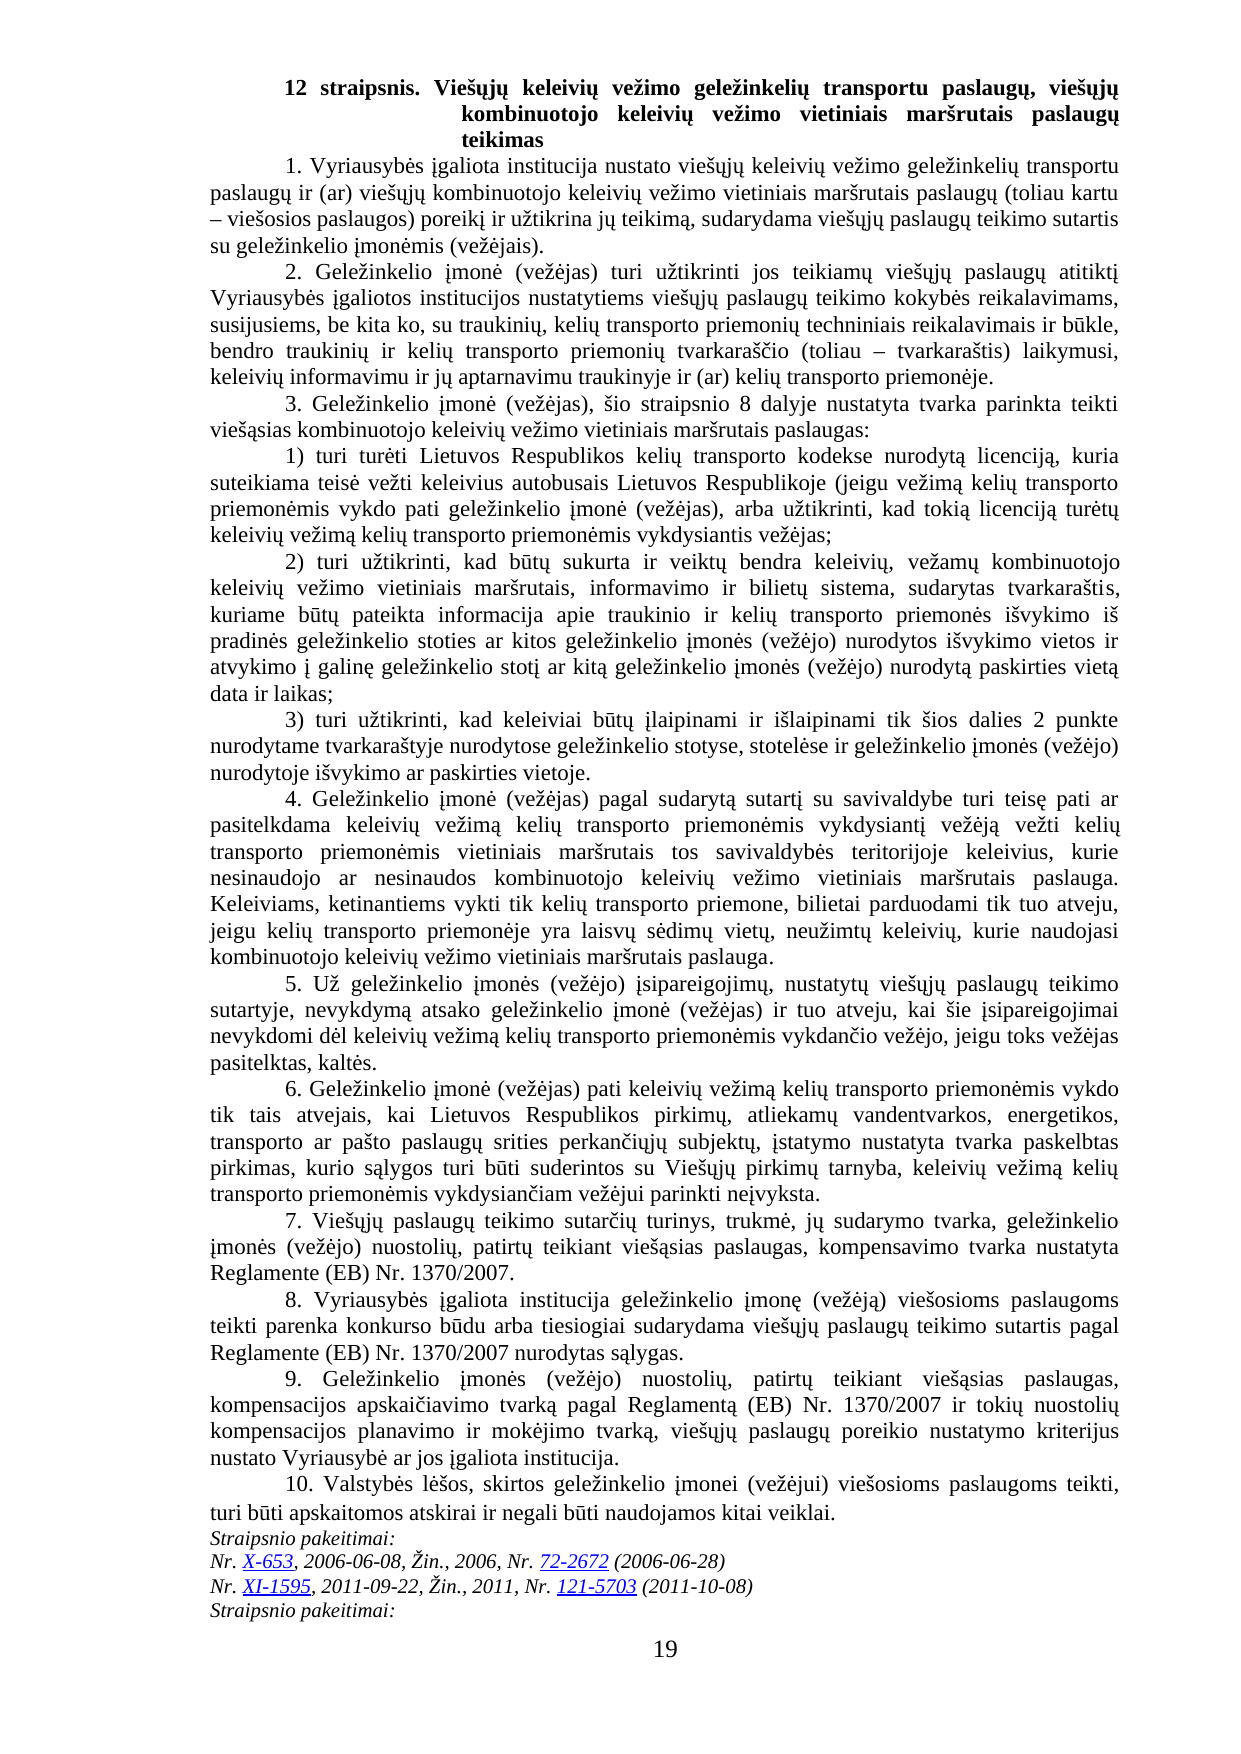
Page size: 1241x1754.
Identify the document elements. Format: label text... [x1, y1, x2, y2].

text 4. Geležinkelio įmonė (vežėjas) pagal sudarytą sutartį su savivaldybe turi teisę pati ar pasitelkdama keleivių vežimą kelių transporto priemonėmis vykdysiantį vežėją vežti kelių transporto priemonėmis vietiniais maršrutais tos savivaldybės teritorijoje keleivius, kurie nesinaudojo ar nesinaudos kombinuotojo keleivių vežimo vietiniais maršrutais paslauga. Keleiviams, ketinantiems vykti tik kelių transporto priemone, bilietai parduodami tik tuo atveju, jeigu kelių transporto priemonėje yra laisvų sėdimų vietų, neužimtų keleivių, kurie naudojasi kombinuotojo keleivių vežimo vietiniais maršrutais paslauga. [210, 785, 1120, 969]
text 2. Geležinkelio įmonė (vežėjas) turi užtikrinti jos teikiamų viešųjų paslaugų atitiktį Vyriausybės įgaliotos institucijos nustatytiems viešųjų paslaugų teikimo kokybės reikalavimams, susijusiems, be kita ko, su traukinių, kelių transporto priemonių techniniais reikalavimais ir būkle, bendro traukinių ir kelių transporto priemonių tvarkaraščio (toliau – tvarkaraštis) laikymusi, keleivių informavimu ir jų aptarnavimu traukinyje ir (ar) kelių transporto priemonėje. [210, 258, 1120, 390]
text 1) turi turėti Lietuvos Respublikos kelių transporto kodekse nurodytą licenciją, kuria suteikiama teisė vežti keleivius autobusais Lietuvos Respublikoje (jeigu vežimą kelių transporto priemonėmis vykdo pati geležinkelio įmonė (vežėjas), arba užtikrinti, kad tokią licenciją turėtų keleivių vežimą kelių transporto priemonėmis vykdysiantis vežėjas; [210, 442, 1120, 548]
text Nr. XI-1595, 2011-09-22, Žin., 2011, Nr. 121-5703 (2011-10-08) [210, 1573, 1120, 1598]
text 3. Geležinkelio įmonė (vežėjas), šio straipsnio 8 dalyje nustatyta tvarka parinkta teikti viešąsias kombinuotojo keleivių vežimo vietiniais maršrutais paslaugas: [210, 390, 1120, 442]
text 10. Valstybės lėšos, skirtos geležinkelio įmonei (vežėjui) viešosioms paslaugoms teikti, turi būti apskaitomos atskirai ir negali būti naudojamos kitai veiklai. [210, 1470, 1120, 1525]
text Straipsnio pakeitimai: [210, 1525, 1120, 1549]
text Nr. X-653, 2006-06-08, Žin., 2006, Nr. 72-2672 (2006-06-28) [210, 1549, 1120, 1573]
text 9. Geležinkelio įmonės (vežėjo) nuostolių, patirtų teikiant viešąsias paslaugas, kompensacijos apskaičiavimo tvarką pagal Reglamentą (EB) Nr. 1370/2007 ir tokių nuostolių kompensacijos planavimo ir mokėjimo tvarką, viešųjų paslaugų poreikio nustatymo kriterijus nustato Vyriausybė ar jos įgaliota institucija. [210, 1365, 1120, 1470]
text 8. Vyriausybės įgaliota institucija geležinkelio įmonę (vežėją) viešosioms paslaugoms teikti parenka konkurso būdu arba tiesiogiai sudarydama viešųjų paslaugų teikimo sutartis pagal Reglamente (EB) Nr. 1370/2007 nurodytas sąlygas. [210, 1286, 1120, 1365]
text 6. Geležinkelio įmonė (vežėjas) pati keleivių vežimą kelių transporto priemonėmis vykdo tik tais atvejais, kai Lietuvos Respublikos pirkimų, atliekamų vandentvarkos, energetikos, transporto ar pašto paslaugų srities perkančiųjų subjektų, įstatymo nustatyta tvarka paskelbtas pirkimas, kurio sąlygos turi būti suderintos su Viešųjų pirkimų tarnyba, keleivių vežimą kelių transporto priemonėmis vykdysiančiam vežėjui parinkti neįvyksta. [210, 1075, 1120, 1207]
text 2) turi užtikrinti, kad būtų sukurta ir veiktų bendra keleivių, vežamų kombinuotojo keleivių vežimo vietiniais maršrutais, informavimo ir bilietų sistema, sudarytas tvarkaraštis, kuriame būtų pateikta informacija apie traukinio ir kelių transporto priemonės išvykimo iš pradinės geležinkelio stoties ar kitos geležinkelio įmonės (vežėjo) nurodytos išvykimo vietos ir atvykimo į galinę geležinkelio stotį ar kitą geležinkelio įmonės (vežėjo) nurodytą paskirties vietą data ir laikas; [210, 548, 1120, 706]
text Straipsnio pakeitimai: [210, 1598, 1120, 1622]
text 12 straipsnis. Viešųjų keleivių vežimo geležinkelių transportu paslaugų, viešųjų kombinuotojo keleivių vežimo vietiniais maršrutais paslaugų teikimas [284, 73, 1120, 153]
text 5. Už geležinkelio įmonės (vežėjo) įsipareigojimų, nustatytų viešųjų paslaugų teikimo sutartyje, nevykdymą atsako geležinkelio įmonė (vežėjas) ir tuo atveju, kai šie įsipareigojimai nevykdomi dėl keleivių vežimą kelių transporto priemonėmis vykdančio vežėjo, jeigu toks vežėjas pasitelktas, kaltės. [210, 969, 1120, 1075]
text 3) turi užtikrinti, kad keleiviai būtų įlaipinami ir išlaipinami tik šios dalies 2 punkte nurodytame tvarkaraštyje nurodytose geležinkelio stotyse, stotelėse ir geležinkelio įmonės (vežėjo) nurodytoje išvykimo ar paskirties vietoje. [210, 706, 1120, 785]
text 1. Vyriausybės įgaliota institucija nustato viešųjų keleivių vežimo geležinkelių transportu paslaugų ir (ar) viešųjų kombinuotojo keleivių vežimo vietiniais maršrutais paslaugų (toliau kartu – viešosios paslaugos) poreikį ir užtikrina jų teikimą, sudarydama viešųjų paslaugų teikimo sutartis su geležinkelio įmonėmis (vežėjais). [210, 153, 1120, 258]
text 7. Viešųjų paslaugų teikimo sutarčių turinys, trukmė, jų sudarymo tvarka, geležinkelio įmonės (vežėjo) nuostolių, patirtų teikiant viešąsias paslaugas, kompensavimo tvarka nustatyta Reglamente (EB) Nr. 1370/2007. [210, 1207, 1120, 1286]
